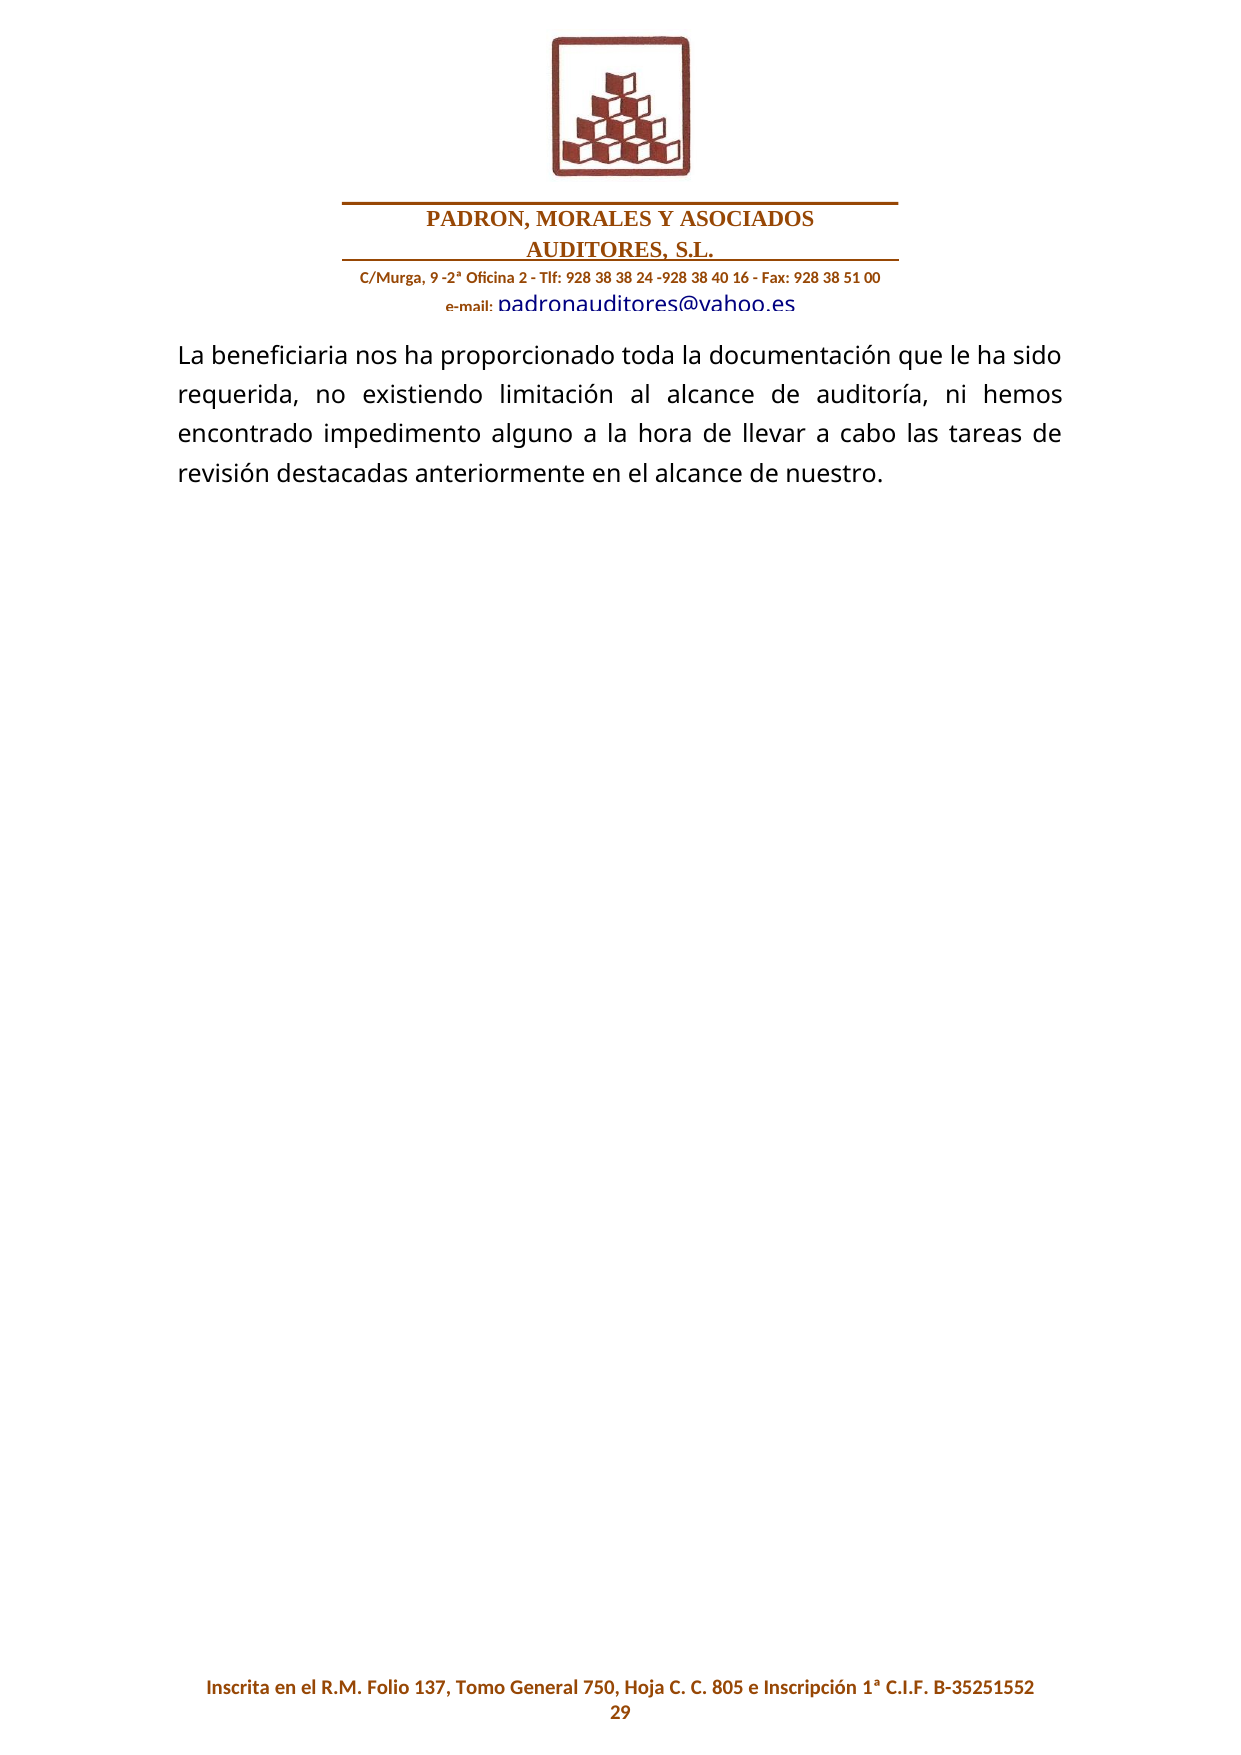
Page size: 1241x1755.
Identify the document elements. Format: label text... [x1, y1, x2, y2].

text La beneficiaria nos ha proporcionado toda la documentación que le ha sido requerida, no existiendo limitación al alcance de auditoría, ni hemos encontrado impedimento alguno a la hora de llevar a cabo las tareas de revisión destacadas anteriormente en el alcance de nuestro. [177, 338, 1063, 489]
